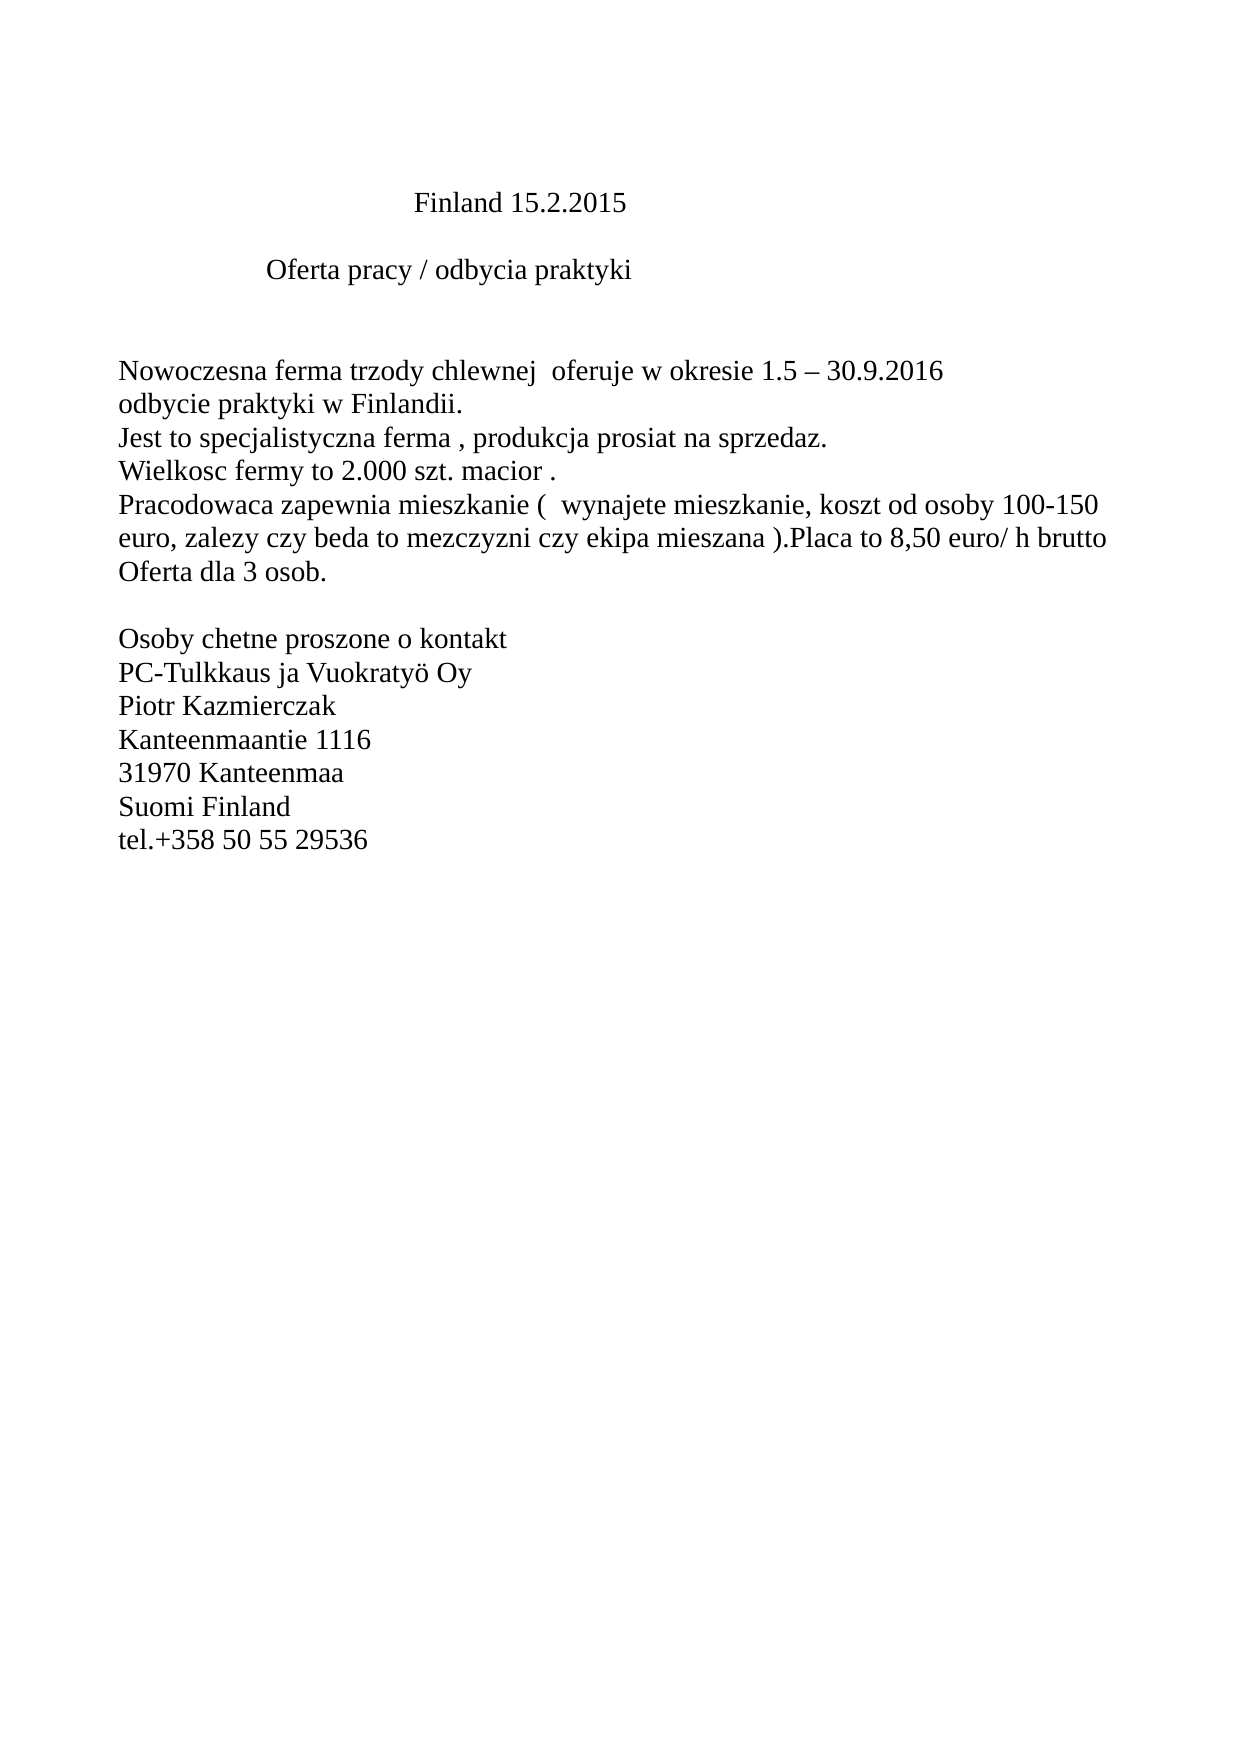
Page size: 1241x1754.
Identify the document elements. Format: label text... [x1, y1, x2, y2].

text PC-Tulkkaus ja Vuokratyö Oy [118, 655, 1122, 688]
text odbycie praktyki w Finlandii. [118, 386, 1122, 420]
text Finland 15.2.2015 [118, 185, 1122, 219]
text 31970 Kanteenmaa [118, 755, 1122, 789]
text Oferta dla 3 osob. [118, 554, 1122, 588]
text Jest to specjalistyczna ferma , produkcja prosiat na sprzedaz. [118, 420, 1122, 453]
text Pracodowaca zapewnia mieszkanie ( wynajete mieszkanie, koszt od osoby 100-150 euro, zalezy czy beda to mezczyzni czy ekipa mieszana ).Placa to 8,50 euro/ h brutto [118, 487, 1122, 554]
text Osoby chetne proszone o kontakt [118, 621, 1122, 655]
text Kanteenmaantie 1116 [118, 722, 1122, 755]
text Wielkosc fermy to 2.000 szt. macior . [118, 453, 1122, 487]
text Piotr Kazmierczak [118, 688, 1122, 722]
text Suomi Finland [118, 789, 1122, 822]
text tel.+358 50 55 29536 [118, 822, 1122, 856]
text Nowoczesna ferma trzody chlewnej oferuje w okresie 1.5 – 30.9.2016 [118, 353, 1122, 386]
text Oferta pracy / odbycia praktyki [118, 252, 1122, 286]
